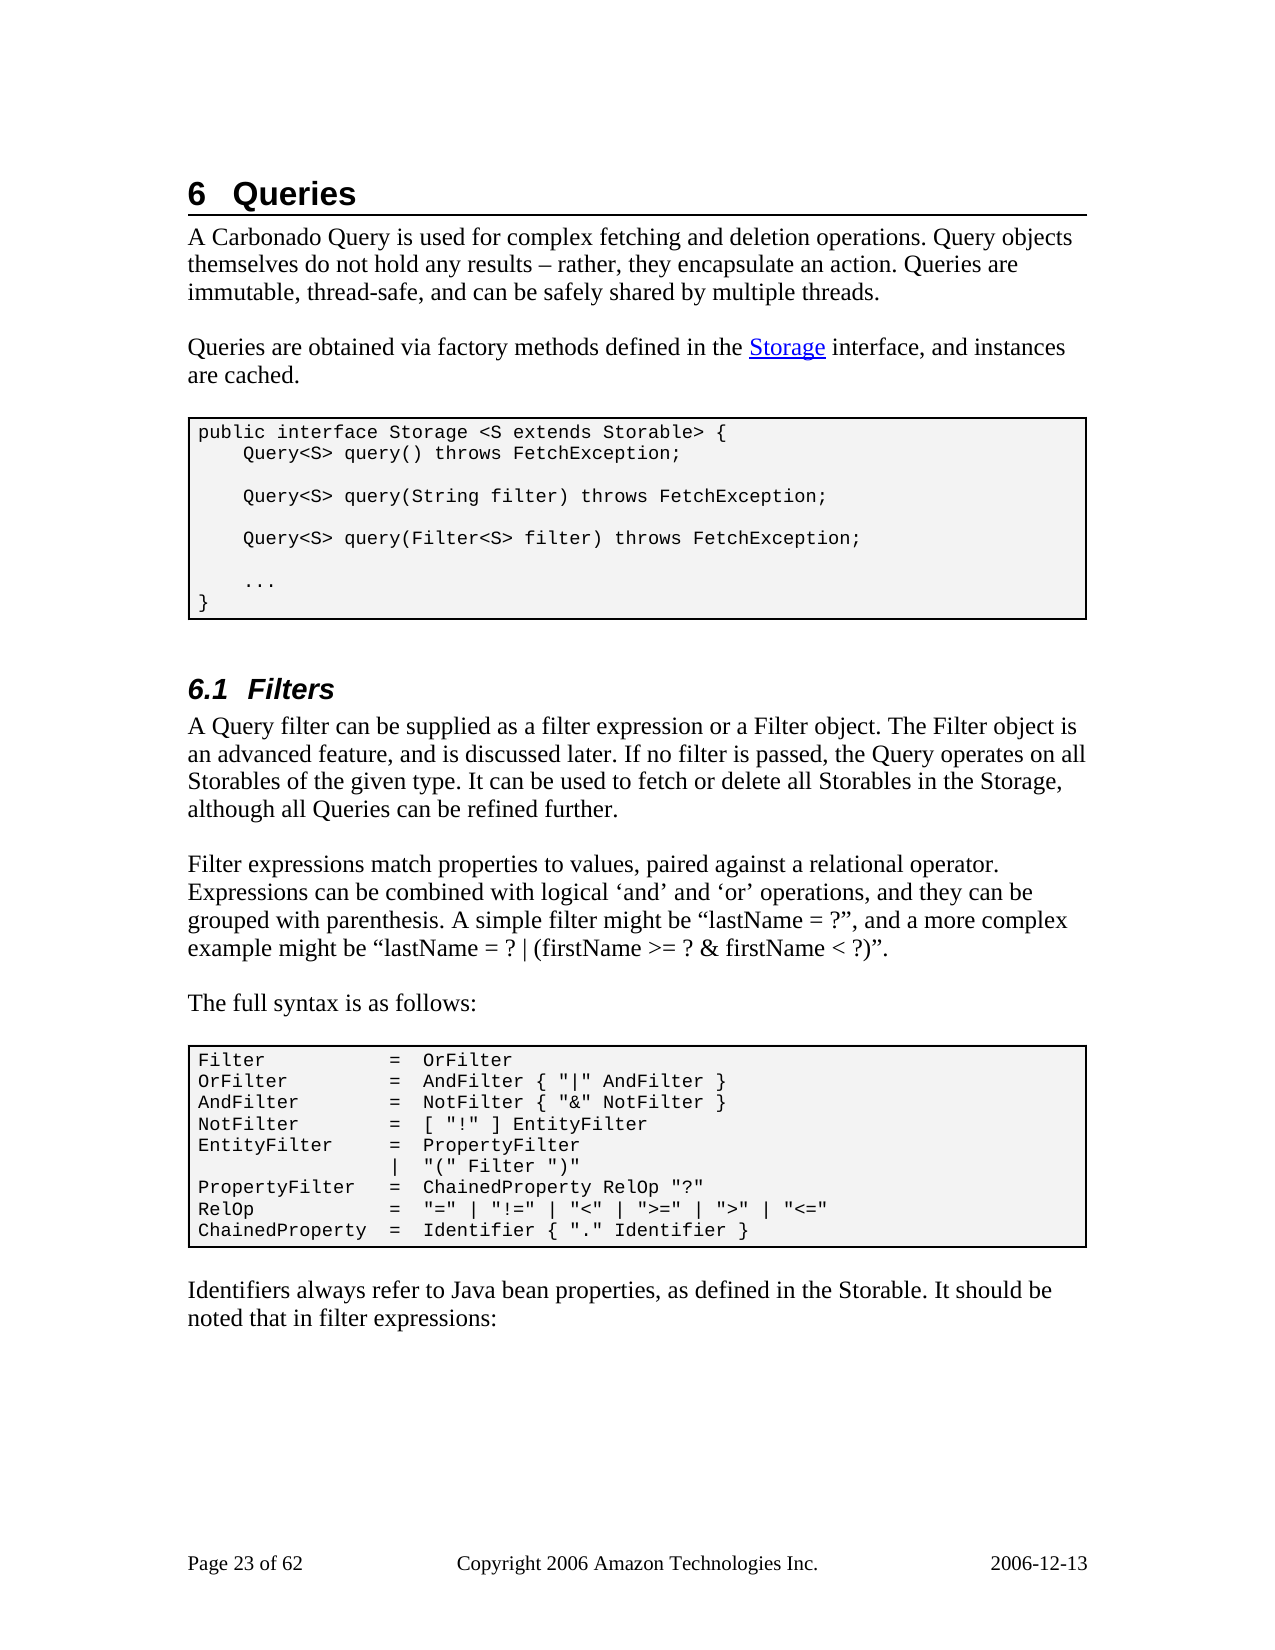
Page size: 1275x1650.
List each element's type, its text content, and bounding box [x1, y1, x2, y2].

text } [190, 587, 1085, 618]
text The full syntax is as follows: [187, 989, 1087, 1017]
text Query<S> query(Filter<S> filter) throws FetchException; [190, 523, 1085, 544]
subtitle Filters [187, 673, 1087, 706]
text | "(" Filter ")" [190, 1151, 1085, 1172]
text ChainedProperty = Identifier { "." Identifier } [190, 1214, 1085, 1246]
text OrFilter = AndFilter { "|" AndFilter } [190, 1066, 1085, 1087]
text RelOp = "=" | "!=" | "<" | ">=" | ">" | "<=" [190, 1193, 1085, 1214]
text Query<S> query(String filter) throws FetchException; [190, 480, 1085, 502]
text NotFilter = [ "!" ] EntityFilter [190, 1108, 1085, 1129]
text Queries are obtained via factory methods defined in the Storage interface, and instances are cached. [187, 333, 1087, 389]
text A Query filter can be supplied as a filter expression or a Filter object. The Filter object is an advanced feature, and is discussed later. If no filter is passed, the Query operates on all Storables of the given type. It can be used to fetch or delete all Storables in the Storage, although all Queries can be refined further. [187, 712, 1087, 823]
text public interface Storage <S extends Storable> { [190, 419, 1085, 438]
text Filter expressions match properties to values, paired against a relational operator. Expressions can be combined with logical ‘and’ and ‘or’ operations, and they can be grouped with parenthesis. A simple filter might be “lastName = ?”, and a more complex example might be “lastName = ? | (firstName >= ? & firstName < ?)”. [187, 851, 1087, 961]
text A Carbonado Query is used for complex fetching and deletion operations. Query objects themselves do not hold any results – rather, they encapsulate an action. Queries are immutable, thread-safe, and can be safely shared by multiple threads. [187, 223, 1087, 306]
text ... [190, 565, 1085, 587]
text EntityFilter = PropertyFilter [190, 1129, 1085, 1151]
text PropertyFilter = ChainedProperty RelOp "?" [190, 1172, 1085, 1193]
subtitle Queries [187, 175, 1087, 216]
text Query<S> query() throws FetchException; [190, 438, 1085, 459]
text Filter = OrFilter [190, 1047, 1085, 1066]
text AndFilter = NotFilter { "&" NotFilter } [190, 1087, 1085, 1108]
text Identifiers always refer to Java bean properties, as defined in the Storable. It should be noted that in filter expressions: [187, 1276, 1087, 1331]
